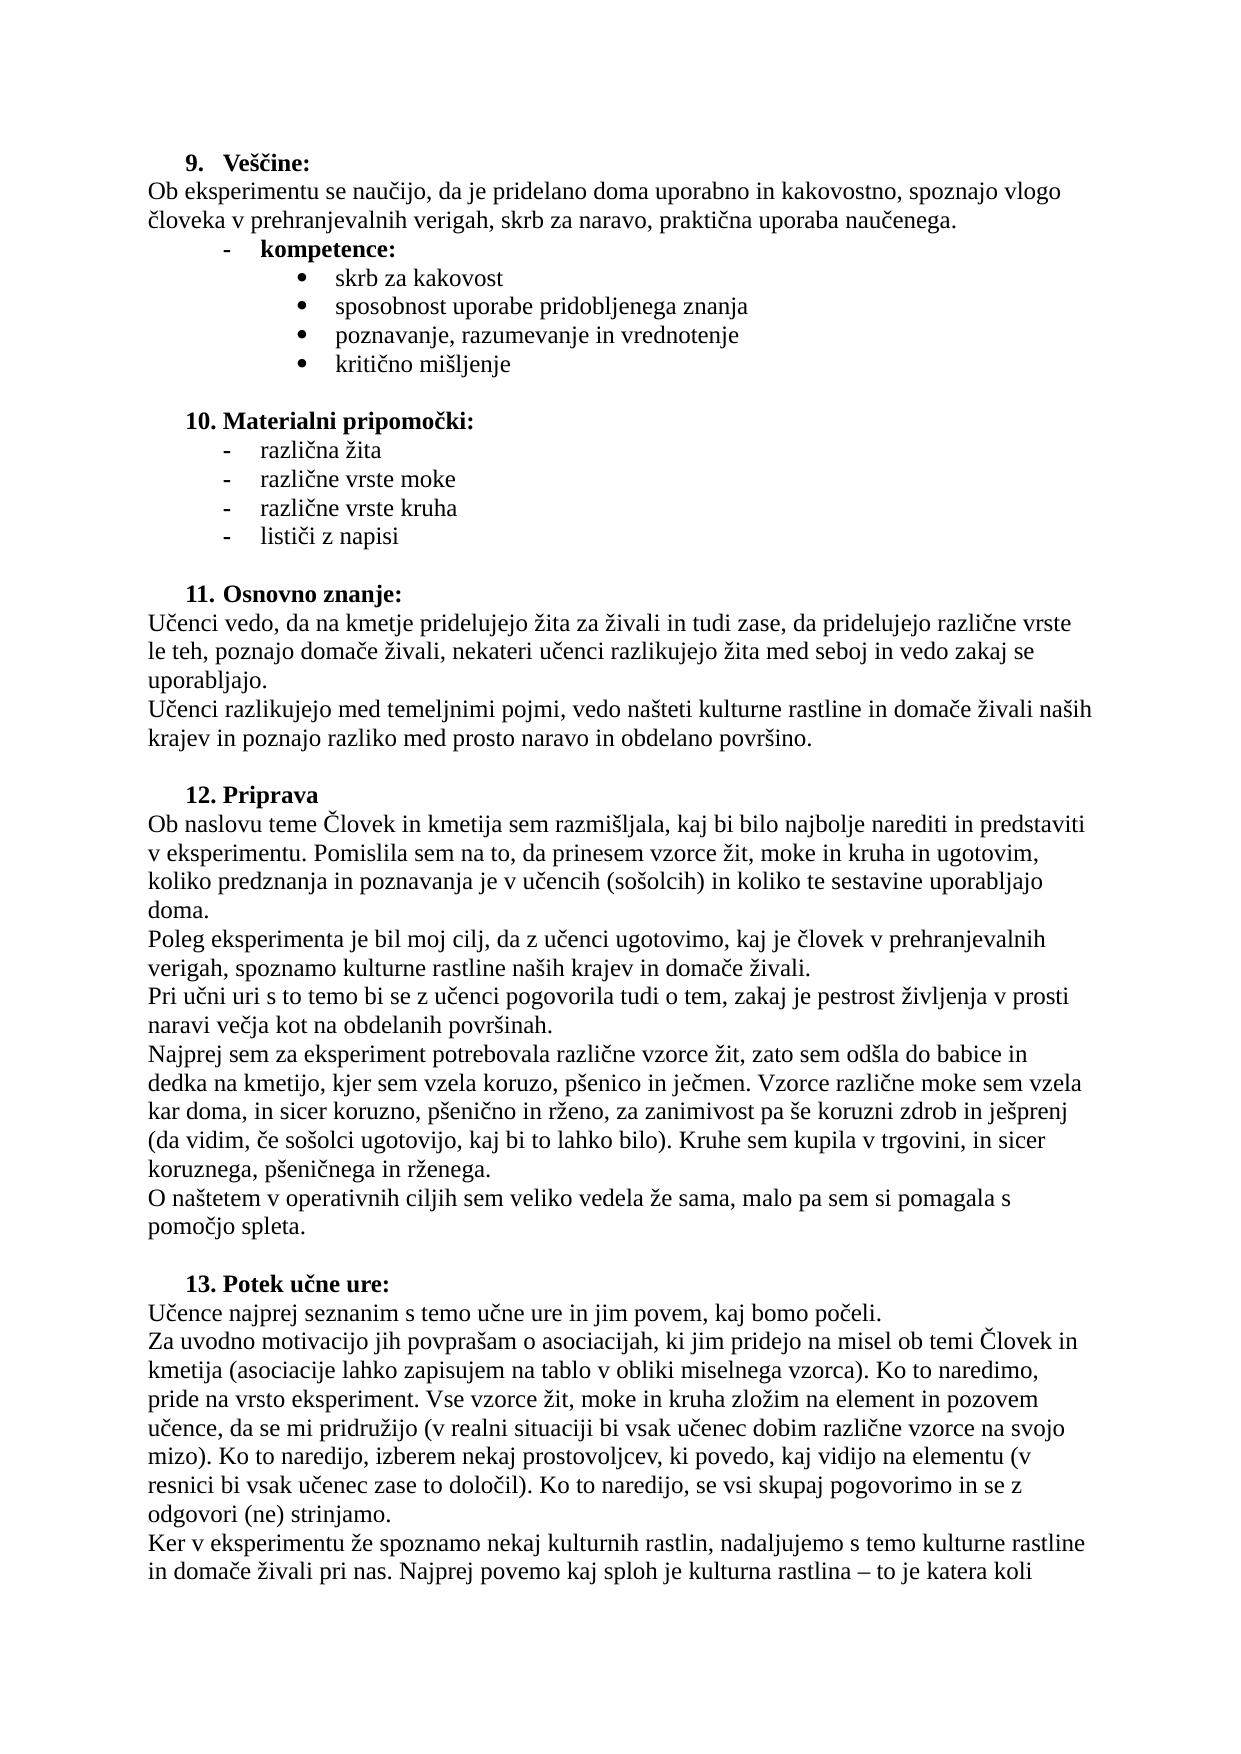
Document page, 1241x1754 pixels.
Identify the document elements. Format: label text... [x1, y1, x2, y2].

list lističi z napisi [223, 521, 1093, 550]
text Učenci vedo, da na kmetje pridelujejo žita za živali in tudi zase, da pridelujejo različne vrste le teh, poznajo domače živali, nekateri učenci razlikujejo žita med seboj in vedo zakaj se uporabljajo. [148, 608, 1093, 694]
list sposobnost uporabe pridobljenega znanja [298, 291, 1093, 320]
text Poleg eksperimenta je bil moj cilj, da z učenci ugotovimo, kaj je človek v prehranjevalnih verigah, spoznamo kulturne rastline naših krajev in domače živali. [148, 924, 1093, 981]
text Ob eksperimentu se naučijo, da je pridelano doma uporabno in kakovostno, spoznajo vlogo človeka v prehranjevalnih verigah, skrb za naravo, praktična uporaba naučenega. [148, 176, 1093, 234]
text Učenci razlikujejo med temeljnimi pojmi, vedo našteti kulturne rastline in domače živali naših krajev in poznajo razliko med prosto naravo in obdelano površino. [148, 694, 1093, 751]
list različne vrste kruha [223, 493, 1093, 521]
text Ker v eksperimentu že spoznamo nekaj kulturnih rastlin, nadaljujemo s temo kulturne rastline in domače živali pri nas. Najprej povemo kaj sploh je kulturna rastlina – to je katera koli [148, 1528, 1093, 1585]
text Učence najprej seznanim s temo učne ure in jim povem, kaj bomo počeli. [148, 1298, 1093, 1326]
list Veščine: [185, 148, 1093, 176]
text Za uvodno motivacijo jih povprašam o asociacijah, ki jim pridejo na misel ob temi Človek in kmetija (asociacije lahko zapisujem na tablo v obliki miselnega vzorca). Ko to naredimo, pride na vrsto eksperiment. Vse vzorce žit, moke in kruha zložim na element in pozovem učence, da se mi pridružijo (v realni situaciji bi vsak učenec dobim različne vzorce na svojo mizo). Ko to naredijo, izberem nekaj prostovoljcev, ki povedo, kaj vidijo na elementu (v resnici bi vsak učenec zase to določil). Ko to naredijo, se vsi skupaj pogovorimo in se z odgovori (ne) strinjamo. [148, 1326, 1093, 1528]
text Pri učni uri s to temo bi se z učenci pogovorila tudi o tem, zakaj je pestrost življenja v prosti naravi večja kot na obdelanih površinah. [148, 981, 1093, 1039]
text Najprej sem za eksperiment potrebovala različne vzorce žit, zato sem odšla do babice in dedka na kmetijo, kjer sem vzela koruzo, pšenico in ječmen. Vzorce različne moke sem vzela kar doma, in sicer koruzno, pšenično in rženo, za zanimivost pa še koruzni zdrob in ješprenj (da vidim, če sošolci ugotovijo, kaj bi to lahko bilo). Kruhe sem kupila v trgovini, in sicer koruznega, pšeničnega in rženega. [148, 1039, 1093, 1183]
list kompetence: [223, 234, 1093, 263]
list Priprava [185, 780, 1093, 809]
list skrb za kakovost [298, 263, 1093, 291]
list različna žita [223, 435, 1093, 464]
list Materialni pripomočki: [185, 406, 1093, 435]
text O naštetem v operativnih ciljih sem veliko vedela že sama, malo pa sem si pomagala s pomočjo spleta. [148, 1183, 1093, 1240]
list Osnovno znanje: [185, 579, 1093, 608]
list poznavanje, razumevanje in vrednotenje [298, 320, 1093, 349]
list Potek učne ure: [185, 1269, 1093, 1298]
list kritično mišljenje [298, 349, 1093, 378]
text Ob naslovu teme Človek in kmetija sem razmišljala, kaj bi bilo najbolje narediti in predstaviti v eksperimentu. Pomislila sem na to, da prinesem vzorce žit, moke in kruha in ugotovim, koliko predznanja in poznavanja je v učencih (sošolcih) in koliko te sestavine uporabljajo doma. [148, 809, 1093, 924]
list različne vrste moke [223, 464, 1093, 493]
